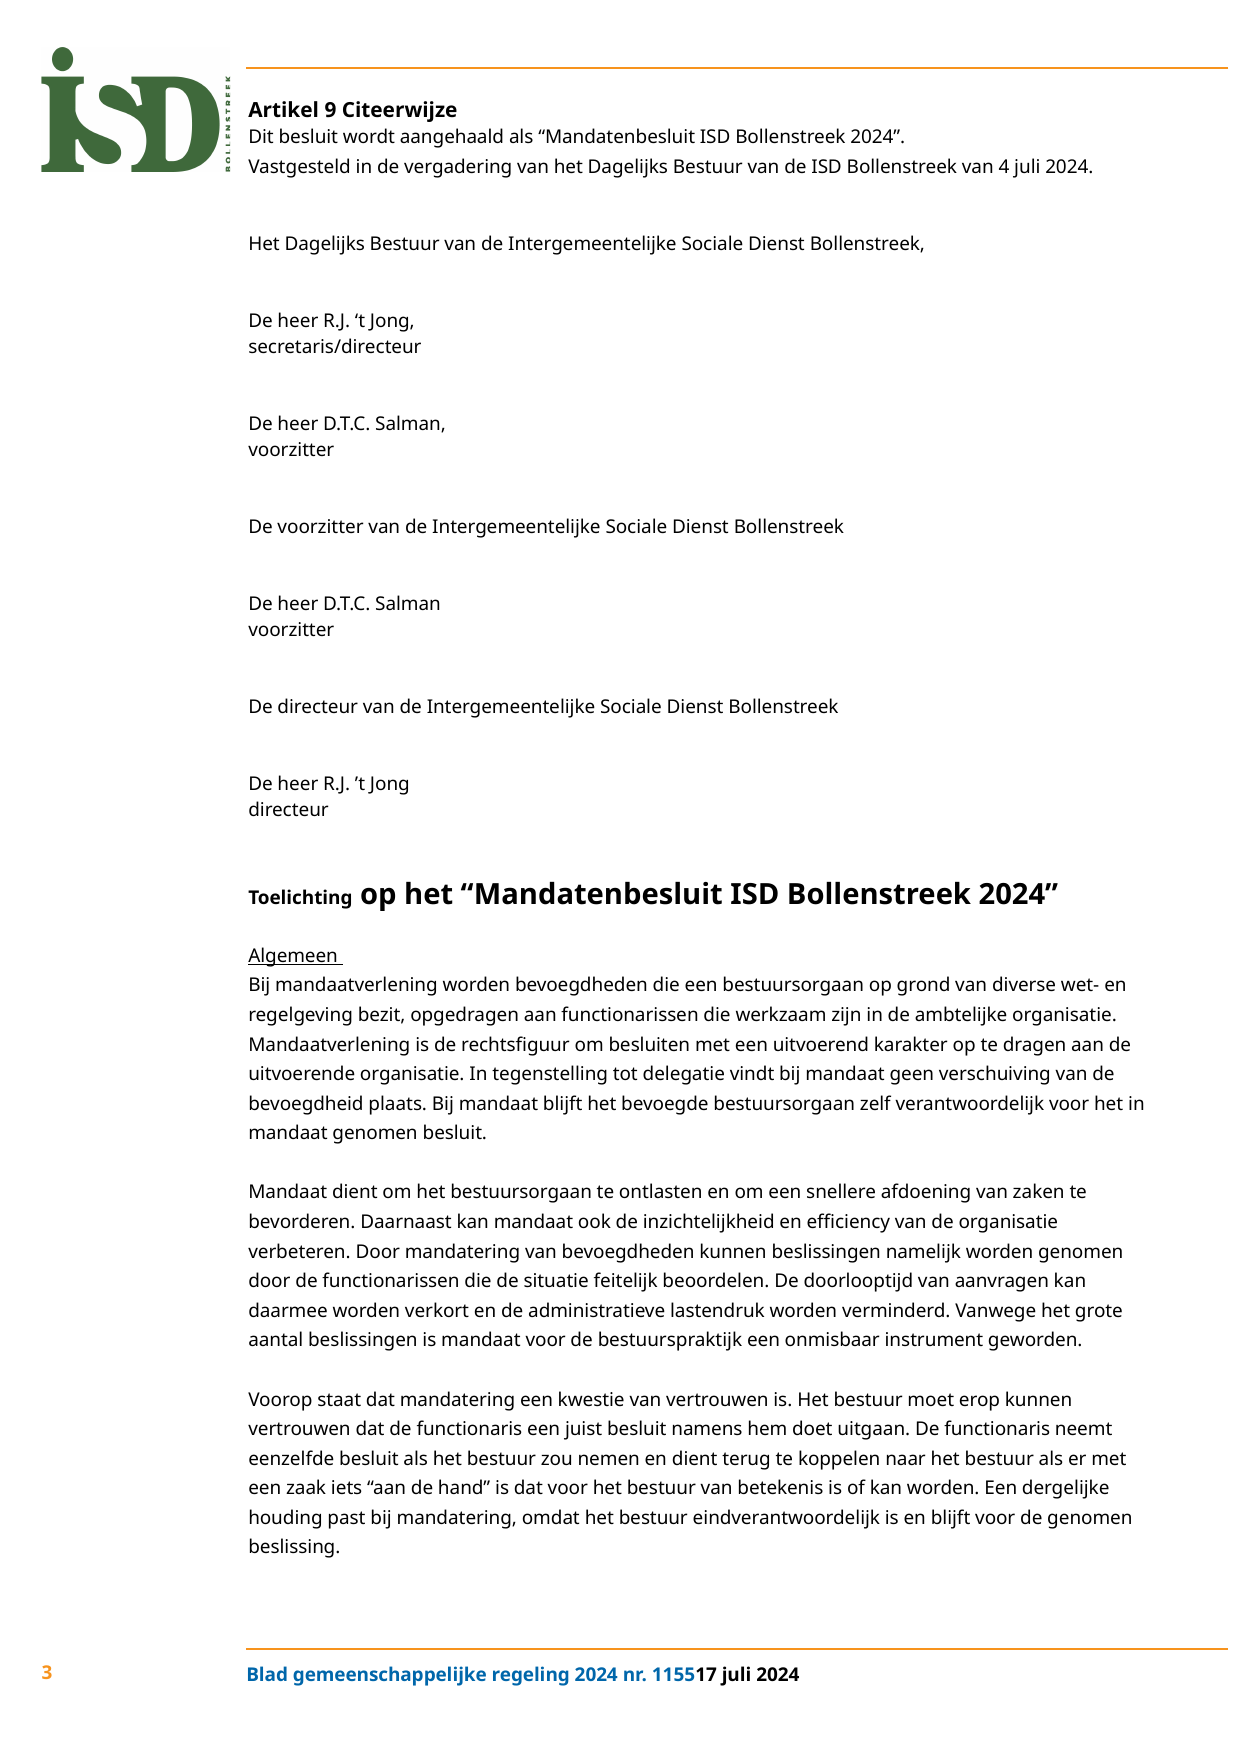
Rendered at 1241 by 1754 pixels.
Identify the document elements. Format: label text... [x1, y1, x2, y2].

text secretaris/directeur [248, 333, 1152, 359]
text directeur [248, 796, 1152, 822]
text Dit besluit wordt aangehaald als “Mandatenbesluit ISD Bollenstreek 2024”. [248, 123, 1152, 149]
text De heer R.J. ’t Jong [248, 770, 1152, 796]
text Toelichting op het “Mandatenbesluit ISD Bollenstreek 2024” [248, 873, 1152, 913]
picture [41, 47, 231, 172]
text De heer D.T.C. Salman [248, 590, 1152, 616]
text De voorzitter van de Intergemeentelijke Sociale Dienst Bollenstreek [248, 513, 1152, 539]
text Het Dagelijks Bestuur van de Intergemeentelijke Sociale Dienst Bollenstreek, [248, 230, 1152, 256]
text Bij mandaatverlening worden bevoegdheden die een bestuursorgaan op grond van diverse wet- en regelgeving bezit, opgedragen aan functionarissen die werkzaam zijn in de ambtelijke organisatie. Mandaatverlening is de rechtsfiguur om besluiten met een uitvoerend karakter op te dragen aan de uitvoerende organisatie. In tegenstelling tot delegatie vindt bij mandaat geen verschuiving van de bevoegdheid plaats. Bij mandaat blijft het bevoegde bestuursorgaan zelf verantwoordelijk voor het in mandaat genomen besluit. [248, 972, 1152, 1145]
text Voorop staat dat mandatering een kwestie van vertrouwen is. Het bestuur moet erop kunnen vertrouwen dat de functionaris een juist besluit namens hem doet uitgaan. De functionaris neemt eenzelfde besluit als het bestuur zou nemen en dient terug te koppelen naar het bestuur als er met een zaak iets “aan de hand” is dat voor het bestuur van betekenis is of kan worden. Een dergelijke houding past bij mandatering, omdat het bestuur eindverantwoordelijk is en blijft voor de genomen beslissing. [248, 1386, 1152, 1559]
text voorzitter [248, 616, 1152, 642]
text Algemeen [248, 942, 1152, 968]
text De heer R.J. ‘t Jong, [248, 307, 1152, 333]
text De directeur van de Intergemeentelijke Sociale Dienst Bollenstreek [248, 693, 1152, 719]
text Mandaat dient om het bestuursorgaan te ontlasten en om een snellere afdoening van zaken te bevorderen. Daarnaast kan mandaat ook de inzichtelijkheid en efficiency van de organisatie verbeteren. Door mandatering van bevoegdheden kunnen beslissingen namelijk worden genomen door de functionarissen die de situatie feitelijk beoordelen. De doorlooptijd van aanvragen kan daarmee worden verkort en de administratieve lastendruk worden verminderd. Vanwege het grote aantal beslissingen is mandaat voor de bestuurspraktijk een onmisbaar instrument geworden. [248, 1179, 1152, 1352]
text voorzitter [248, 436, 1152, 462]
text Artikel 9 Citeerwijze [248, 95, 1152, 123]
text De heer D.T.C. Salman, [248, 410, 1152, 436]
text Vastgesteld in de vergadering van het Dagelijks Bestuur van de ISD Bollenstreek van 4 juli 2024. [248, 153, 1152, 178]
